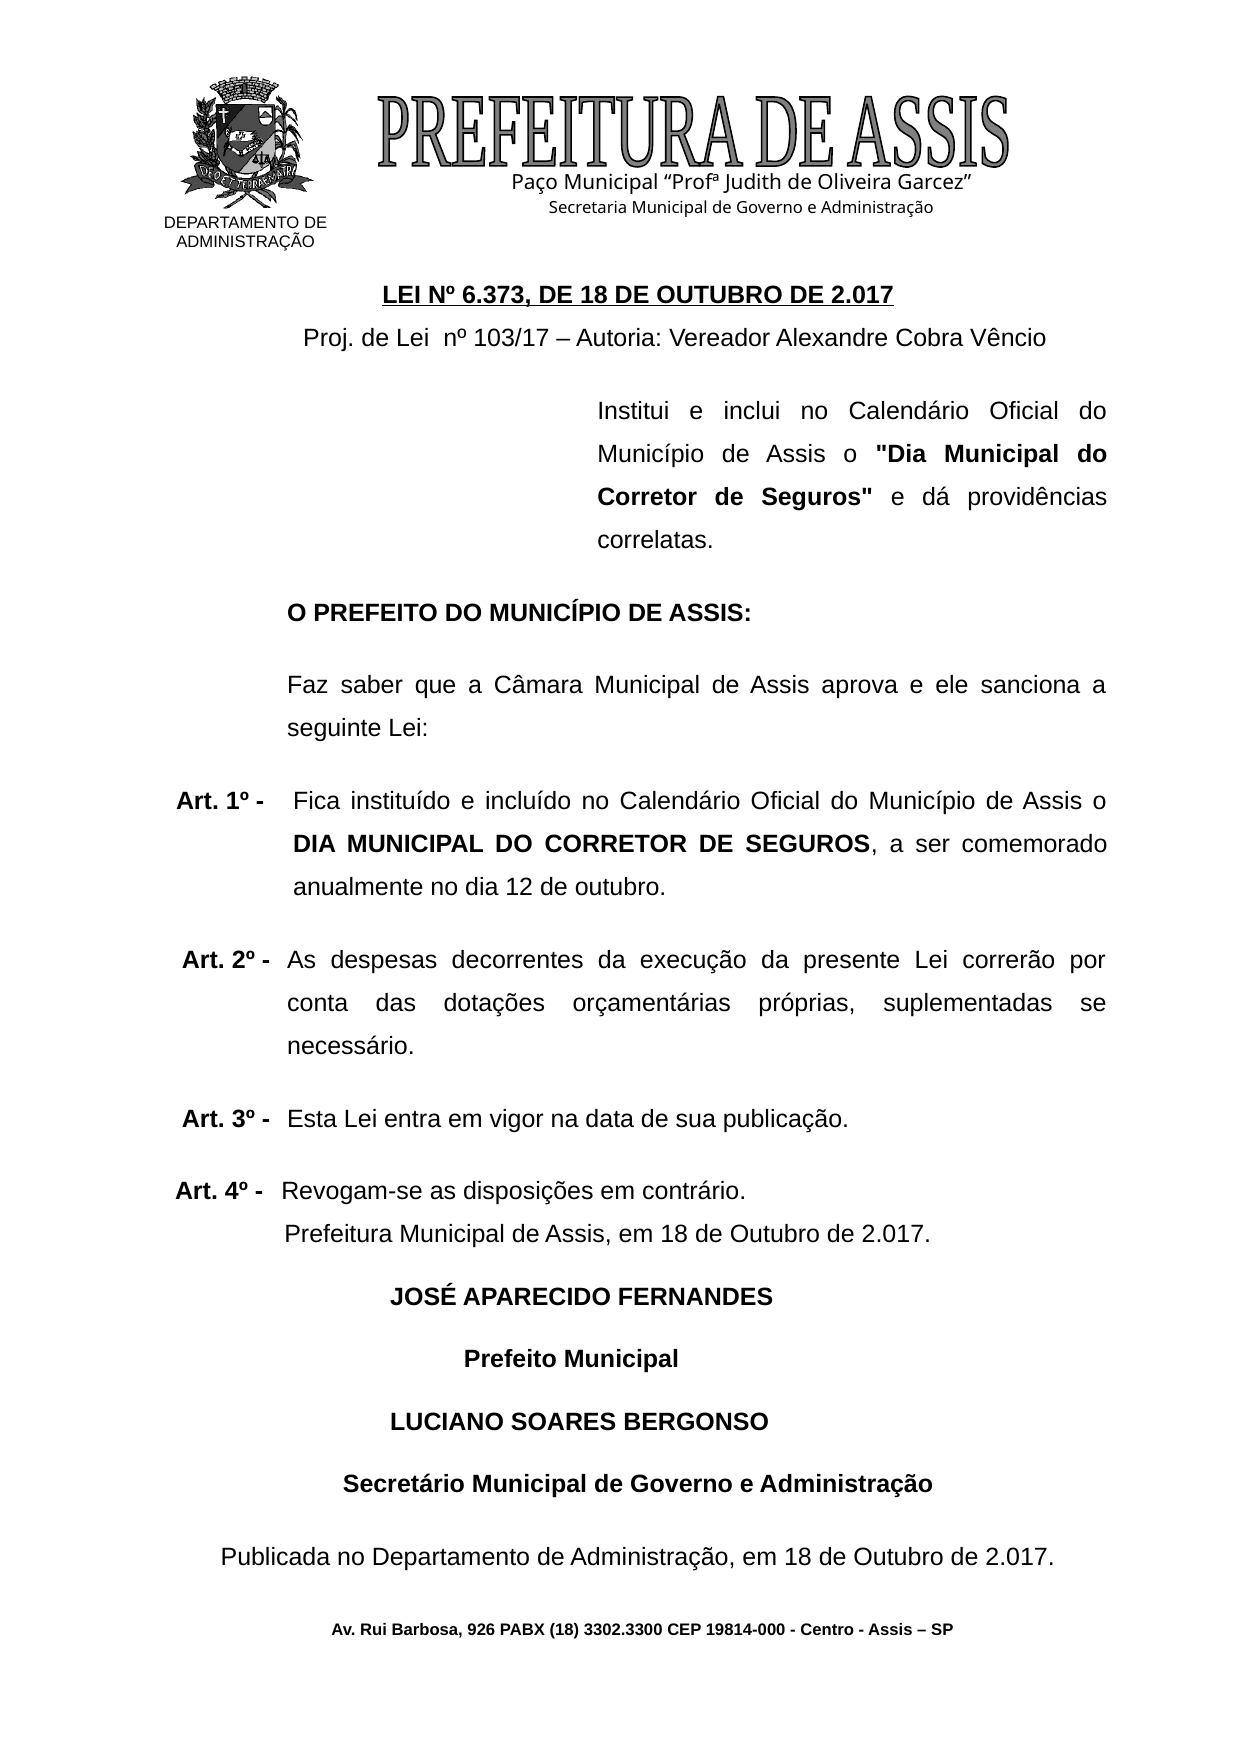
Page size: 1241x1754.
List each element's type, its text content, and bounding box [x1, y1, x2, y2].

text Art. 4º - Revogam-se as disposições em contrário. [175, 1176, 1107, 1205]
text Art. 3º - Esta Lei entra em vigor na data de sua publicação. [175, 1104, 1107, 1132]
text Secretário Municipal de Governo e Administração [169, 1469, 1107, 1498]
text Proj. de Lei nº 103/17 – Autoria: Vereador Alexandre Cobra Vêncio [169, 323, 1107, 352]
text Faz saber que a Câmara Municipal de Assis aprova e ele sanciona a seguinte Lei: [287, 670, 1107, 742]
text LUCIANO SOARES BERGONSO [169, 1407, 1107, 1436]
text O PREFEITO DO MUNICÍPIO DE ASSIS: [287, 598, 1107, 626]
text JOSÉ APARECIDO FERNANDES [169, 1282, 1107, 1311]
text Institui e inclui no Calendário Oficial do Município de Assis o "Dia Municipal do Corretor de Seguros" e dá providências correlatas. [597, 396, 1107, 554]
text Publicada no Departamento de Administração, em 18 de Outubro de 2.017. [169, 1542, 1107, 1571]
text Art. 2º - As despesas decorrentes da execução da presente Lei correrão por conta das dotações orçamentárias próprias, suplementadas se necessário. [175, 945, 1107, 1060]
text Art. 1º - Fica instituído e incluído no Calendário Oficial do Município de Assis o DIA MUNICIPAL DO CORRETOR DE SEGUROS, a ser comemorado anualmente no dia 12 de outubro. [169, 786, 1107, 901]
text Prefeitura Municipal de Assis, em 18 de Outubro de 2.017. [169, 1219, 1107, 1248]
text Prefeito Municipal [169, 1344, 1107, 1373]
text LEI Nº 6.373, DE 18 DE OUTUBRO DE 2.017 [169, 280, 1107, 309]
